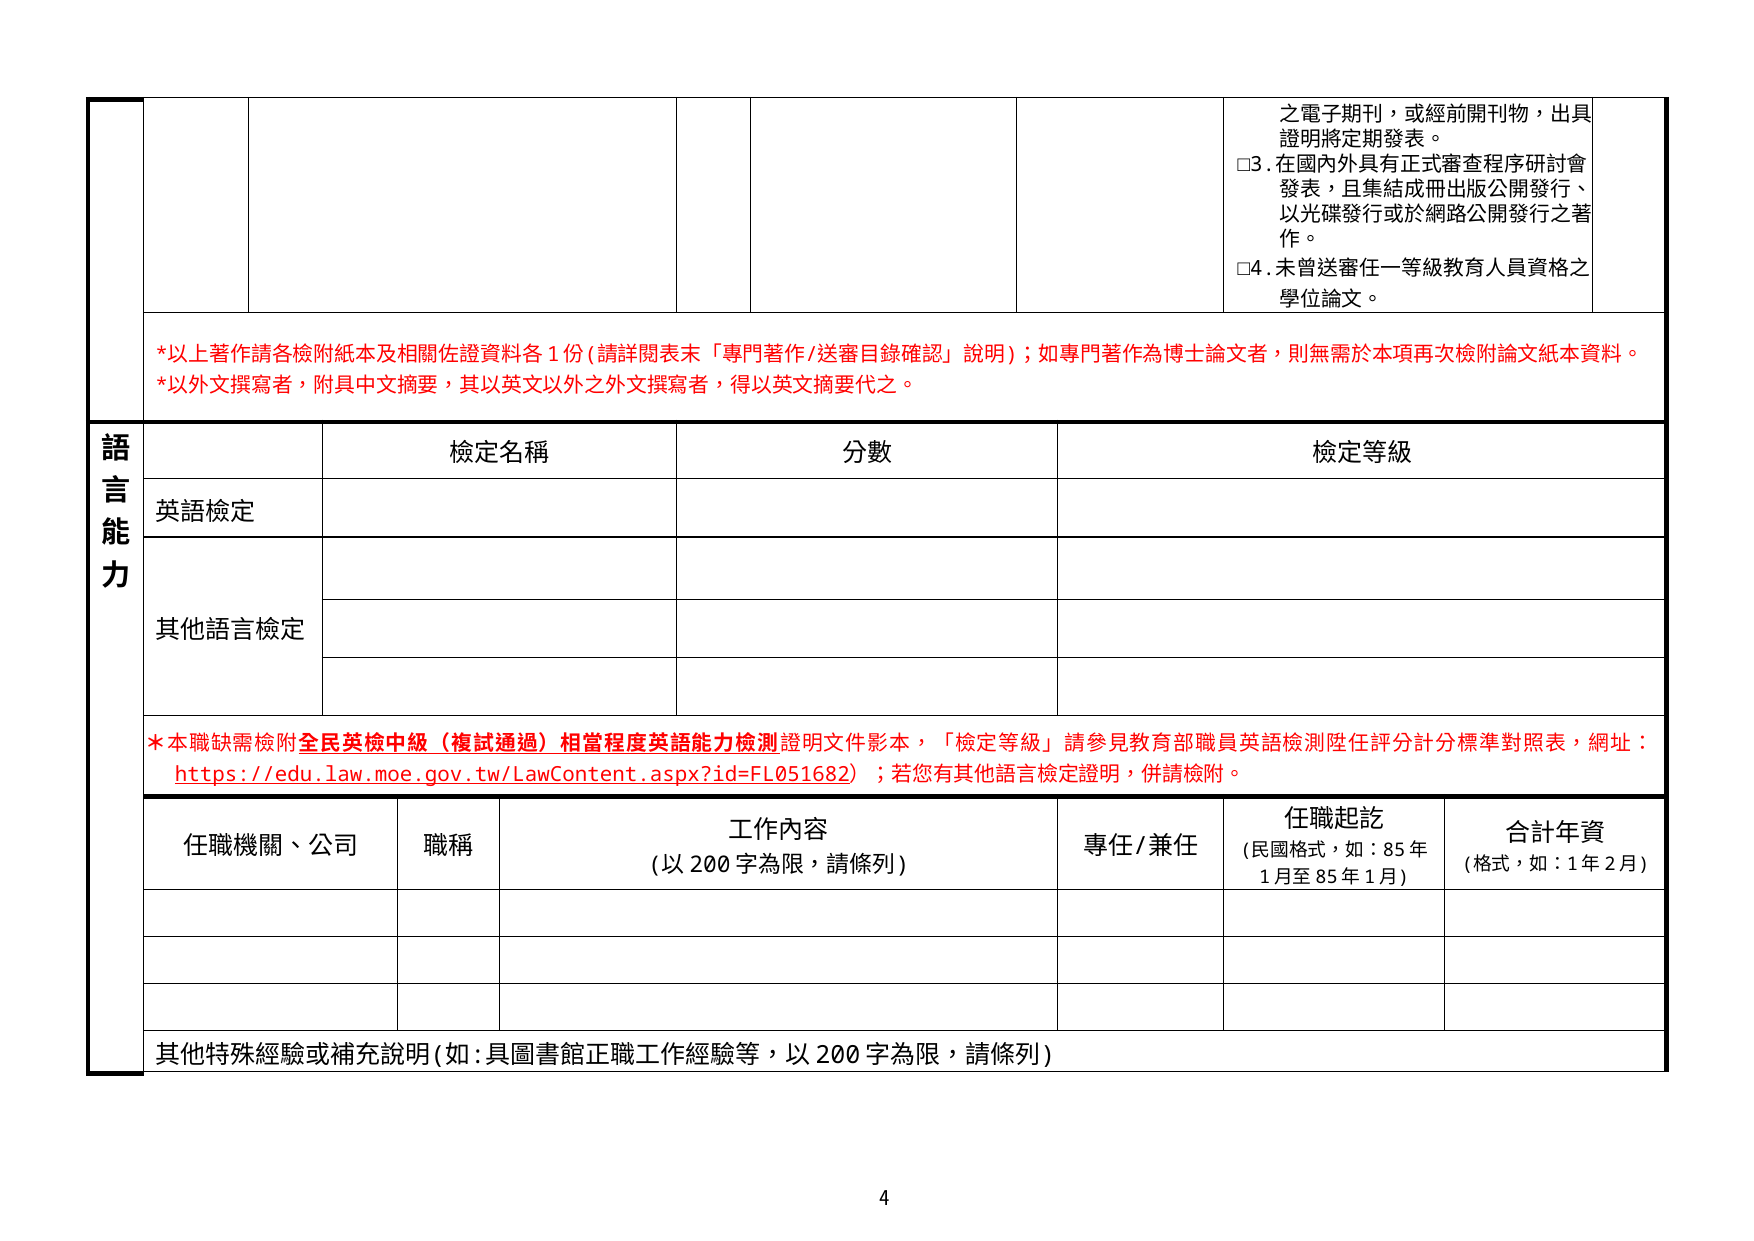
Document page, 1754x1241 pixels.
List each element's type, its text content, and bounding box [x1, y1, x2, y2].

table_cell [677, 98, 750, 312]
table_cell *以上著作請各檢附紙本及相關佐證資料各1份(請詳閱表末「專門著作/送審目錄確認」說明)；如專門著作為博士論文者，則無需於本項再次檢附論文紙本資料。 *以外文撰寫者，附具中文摘要，其以英文以外之外文撰寫者，得以英文摘要代之。 [144, 313, 1664, 419]
table_cell [144, 937, 397, 983]
table_cell [90, 102, 143, 419]
table_cell 語言能力 [90, 424, 143, 1071]
table_cell [1058, 890, 1223, 936]
table_cell [1058, 538, 1664, 598]
table_cell [144, 890, 397, 936]
table_cell [323, 600, 676, 657]
table_cell 檢定名稱 [323, 424, 676, 478]
table_cell 工作內容 (以200字為限，請條列) [500, 799, 1057, 889]
table_cell 職稱 [398, 799, 499, 889]
table_cell [1224, 890, 1444, 936]
table_cell [398, 937, 499, 983]
table_cell 專任/兼任 [1058, 799, 1223, 889]
table_cell 其他語言檢定 [144, 538, 322, 715]
table_cell [500, 890, 1057, 936]
table_cell [323, 479, 676, 536]
table_cell [398, 984, 499, 1030]
table_cell [249, 98, 676, 312]
table_cell [1058, 984, 1223, 1030]
table_cell ＊本職缺需檢附全民英檢中級（複試通過）相當程度英語能力檢測證明文件影本，「檢定等級」請參見教育部職員英語檢測陞任評分計分標準對照表，網址：https://edu.law.moe.gov.tw/LawContent.aspx?id=FL051682）；若您有其他語言檢定證明，併請檢附。 [144, 716, 1664, 794]
table_cell [1593, 98, 1664, 312]
table_cell [1224, 984, 1444, 1030]
table_cell 英語檢定 [144, 479, 322, 536]
table_cell 之電子期刊，或經前開刊物，出具證明將定期發表。 □3.在國內外具有正式審查程序研討會發表，且集結成冊出版公開發行、以光碟發行或於網路公開發行之著作。 □4.未曾送審任一等級教育人員資格之學位論文。 [1224, 98, 1592, 312]
table_cell [1058, 937, 1223, 983]
table_cell 任職機關、公司 [144, 799, 397, 889]
table_cell [144, 424, 322, 478]
table_cell [677, 600, 1057, 657]
table_cell [1224, 937, 1444, 983]
table_cell 其他特殊經驗或補充說明(如:具圖書館正職工作經驗等，以200字為限，請條列) [144, 1031, 1664, 1071]
table_cell [1445, 937, 1664, 983]
table_cell [144, 984, 397, 1030]
table_cell 分數 [677, 424, 1057, 478]
table_cell [323, 538, 676, 598]
table_cell [1058, 658, 1664, 715]
table_cell [677, 538, 1057, 598]
table_cell 檢定等級 [1058, 424, 1664, 478]
table_cell [1445, 890, 1664, 936]
table_cell [1017, 98, 1223, 312]
table_cell [144, 98, 248, 312]
table_cell [1445, 984, 1664, 1030]
table_cell [500, 937, 1057, 983]
table_cell [677, 658, 1057, 715]
table_cell [398, 890, 499, 936]
table_cell [677, 479, 1057, 536]
table_cell 任職起訖 (民國格式，如：85年1月至85年1月) [1224, 799, 1444, 889]
table_cell [500, 984, 1057, 1030]
table_cell [1058, 600, 1664, 657]
table_cell [1058, 479, 1664, 536]
table_cell [751, 98, 1016, 312]
table_cell [323, 658, 676, 715]
table_cell 合計年資 (格式，如：1年2月) [1445, 799, 1664, 889]
